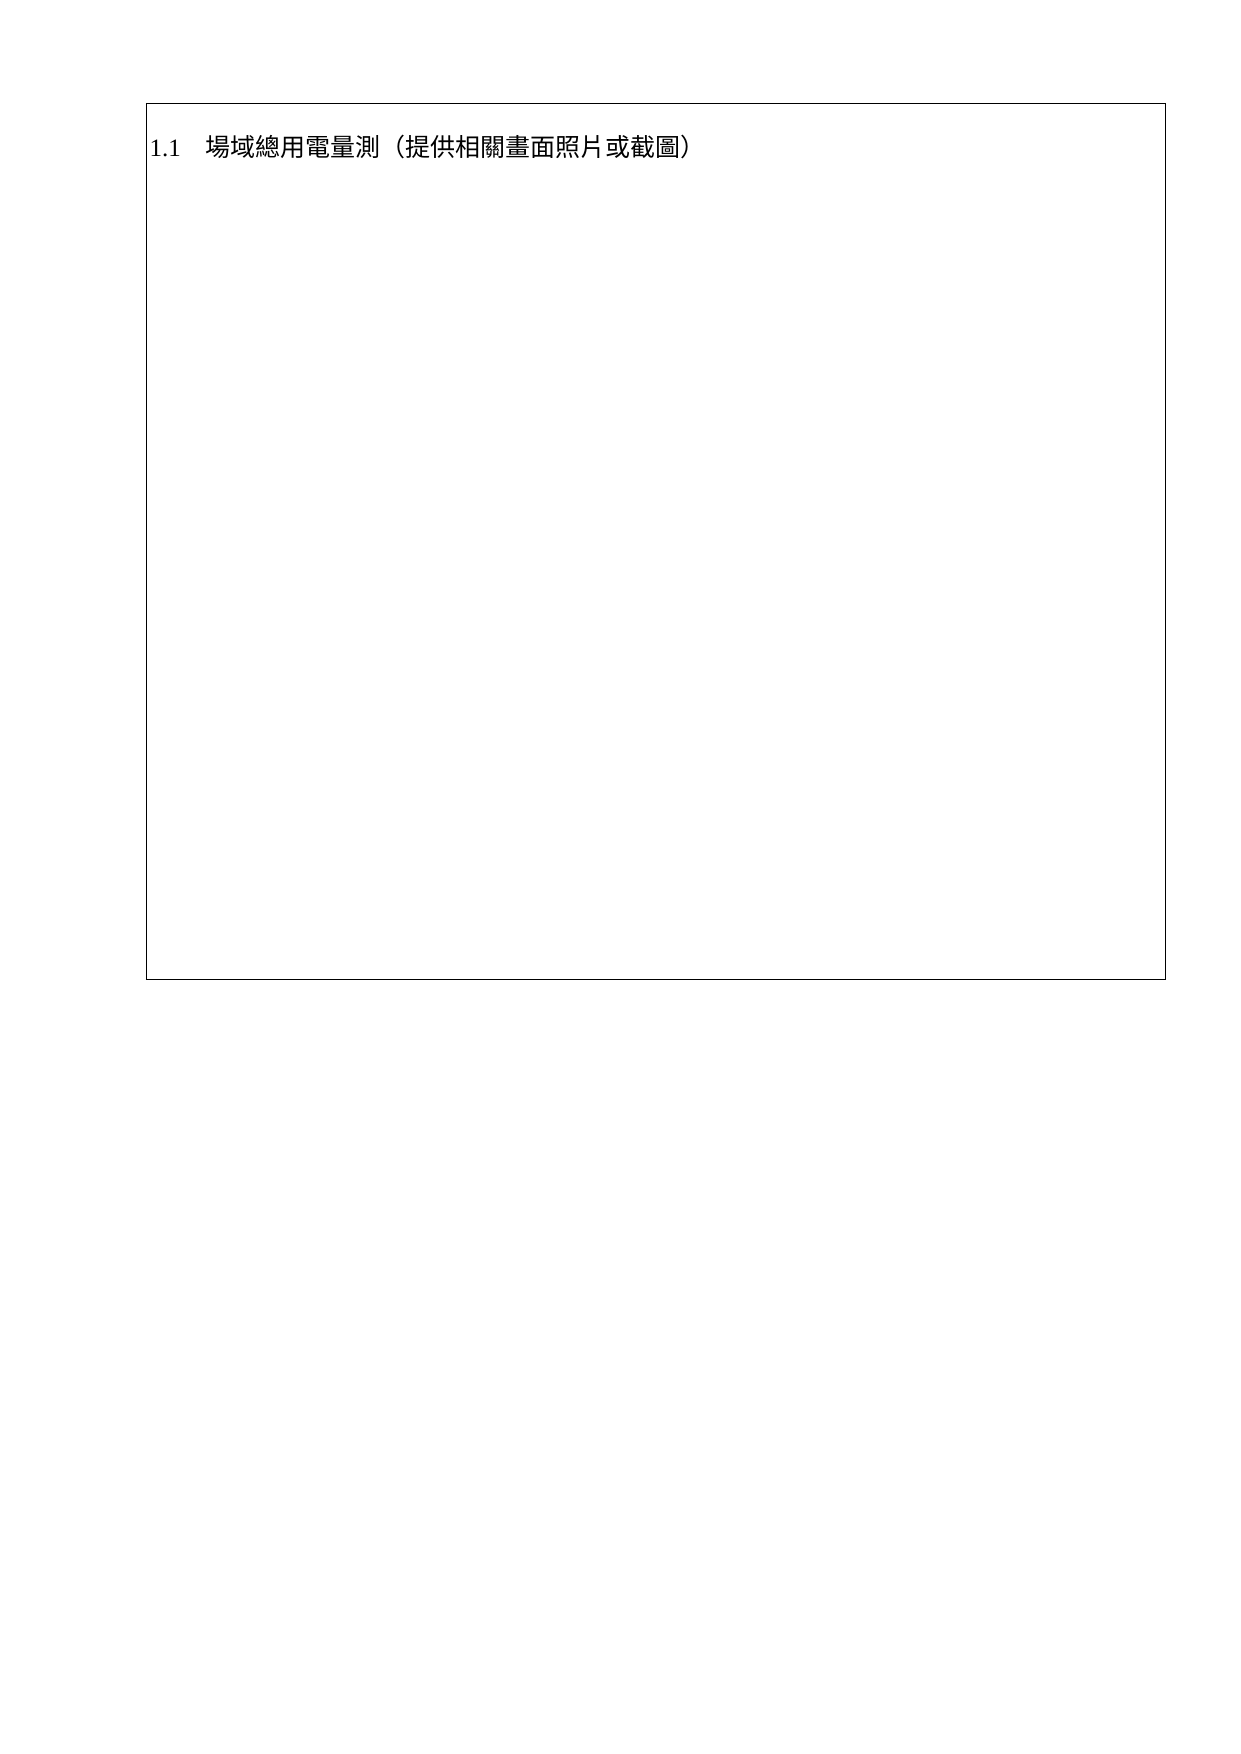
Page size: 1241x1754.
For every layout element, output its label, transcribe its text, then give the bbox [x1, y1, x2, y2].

table_cell 1.1 場域總用電量測（提供相關畫面照片或截圖） [147, 104, 1165, 979]
